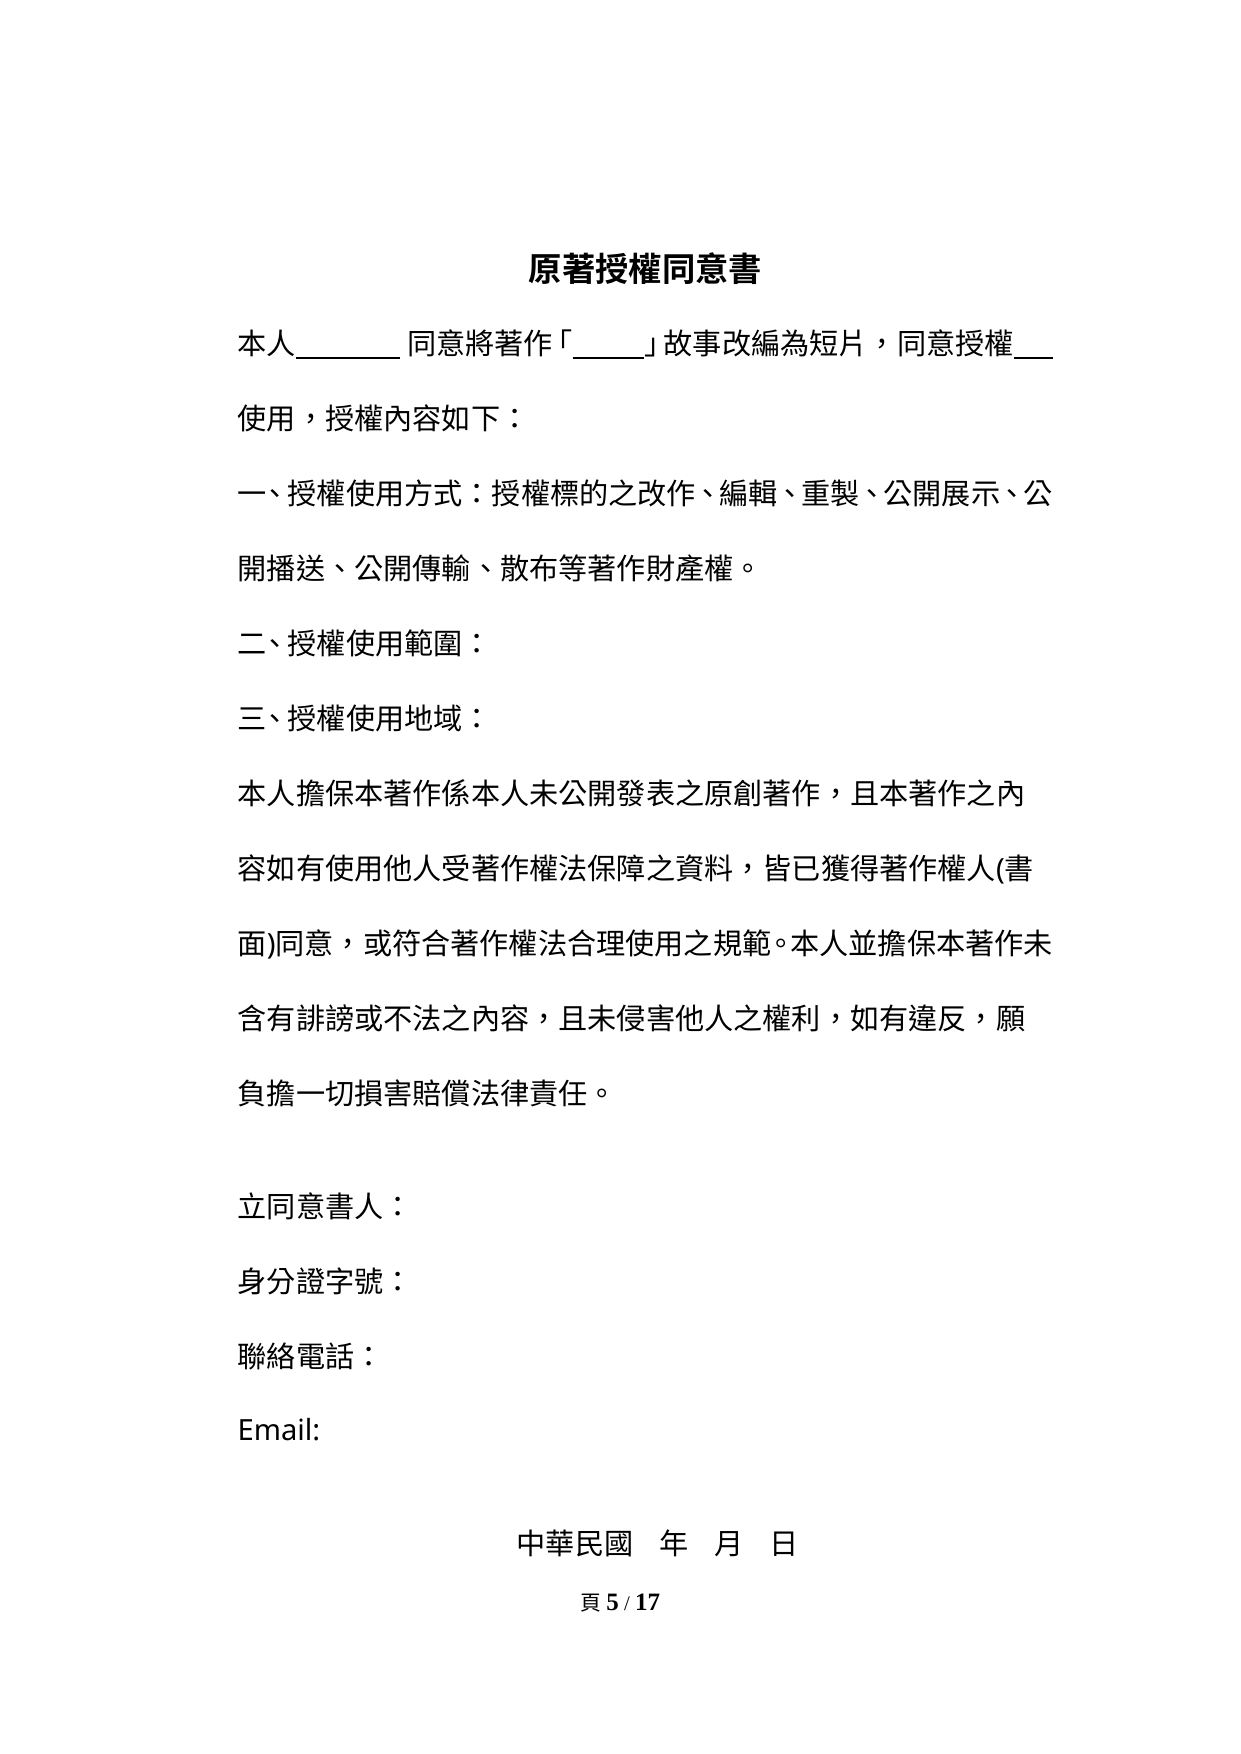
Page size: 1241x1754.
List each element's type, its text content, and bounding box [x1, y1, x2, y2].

text 本人擔保本著作係本人未公開發表之原創著作，且本著作之內容如有使用他人受著作權法保障之資料，皆已獲得著作權人(書面)同意，或符合著作權法合理使用之規範。本人並擔保本著作未含有誹謗或不法之內容，且未侵害他人之權利，如有違反，願負擔一切損害賠償法律責任。 [237, 754, 1053, 1129]
text 聯絡電話： [237, 1317, 1053, 1392]
text 原著授權同意書 [237, 229, 1053, 304]
text 本人 同意將著作「 」故事改編為短片，同意授權 使用，授權內容如下： [237, 304, 1053, 454]
text Email: [237, 1392, 1053, 1467]
text 一、 授權使用方式：授權標的之改作、編輯、重製、公開展示、公開播送、公開傳輸、散布等著作財產權。 [237, 454, 1053, 604]
text 身分證字號： [237, 1242, 1053, 1317]
text 二、 授權使用範圍： [237, 604, 1053, 679]
text 立同意書人： [237, 1167, 1053, 1242]
text 三、 授權使用地域： [237, 679, 1053, 754]
text 中華民國 年 月 日 [262, 1504, 1053, 1579]
